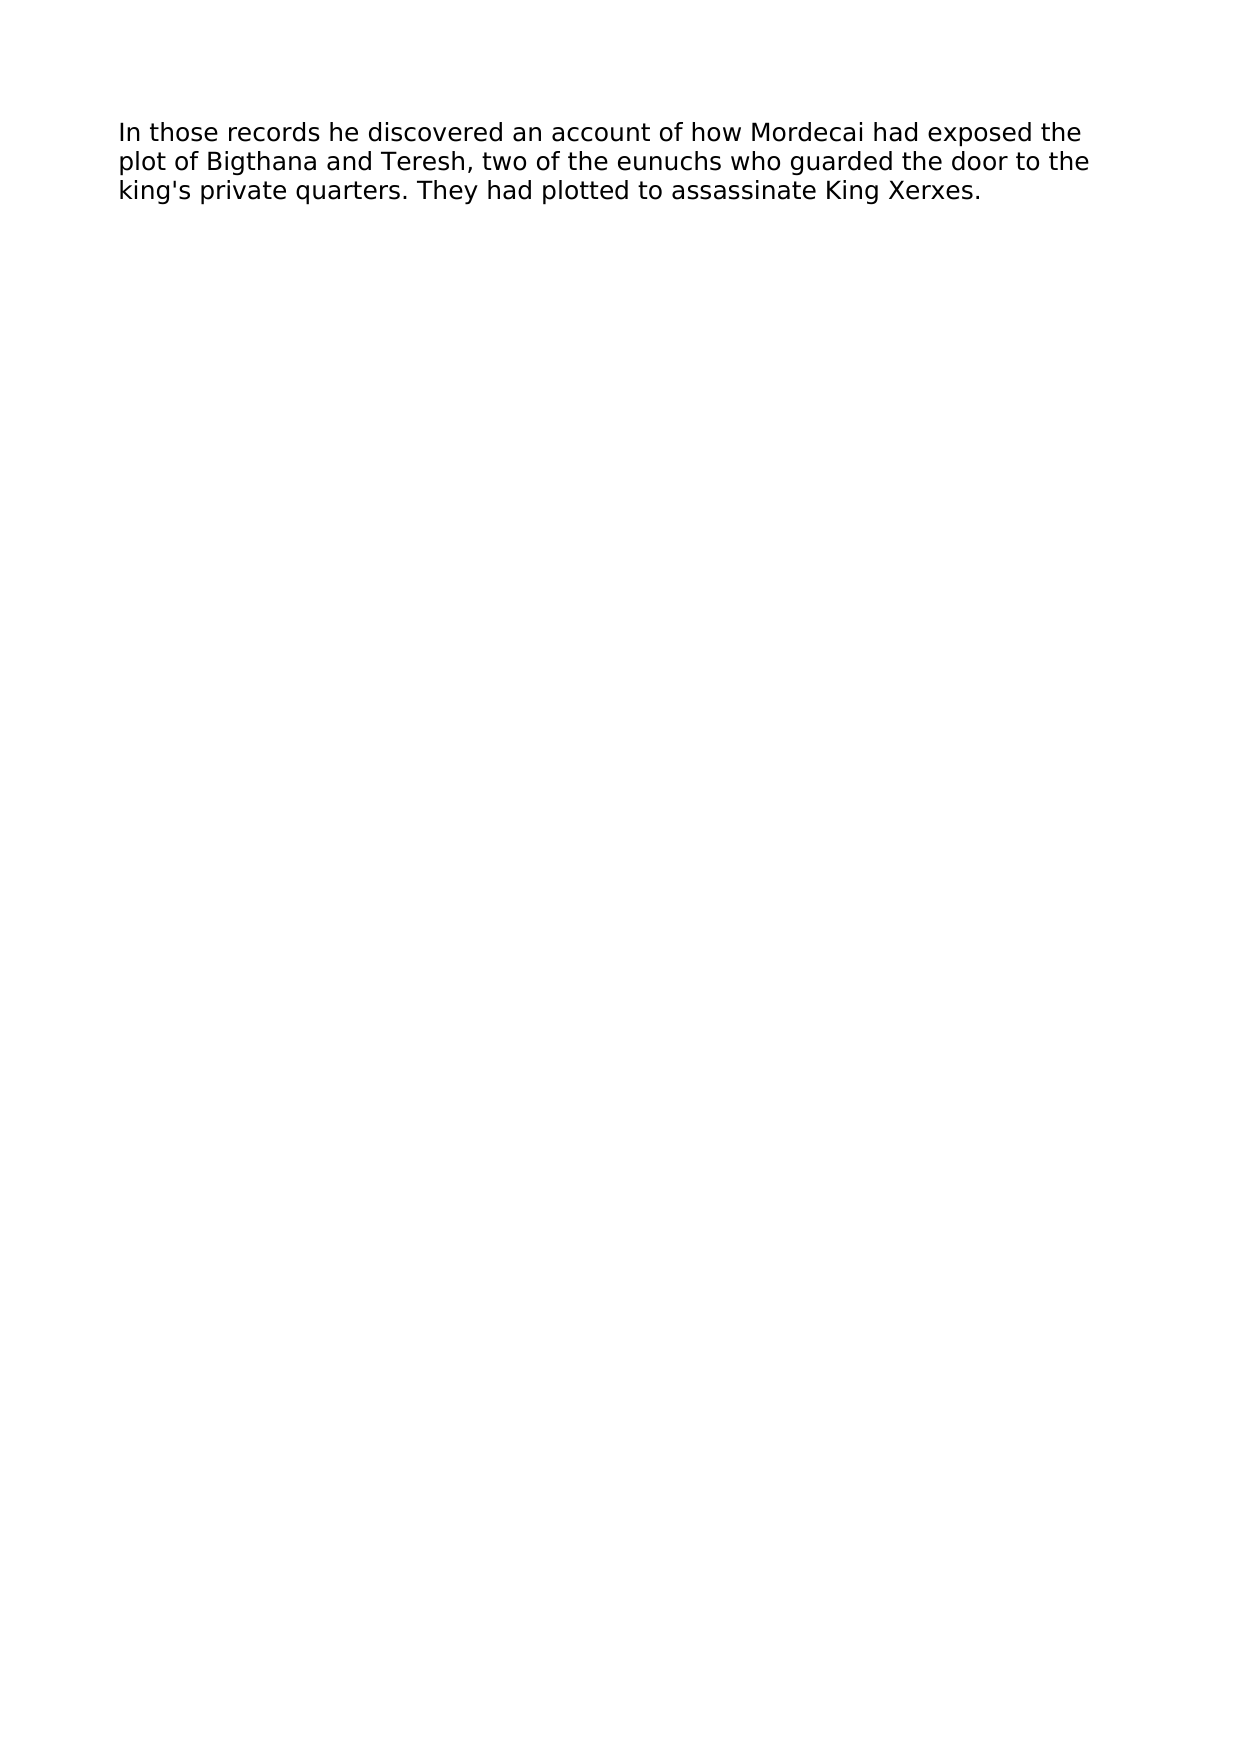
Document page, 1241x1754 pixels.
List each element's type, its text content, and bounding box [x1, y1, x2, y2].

text In those records he discovered an account of how Mordecai had exposed the plot of Bigthana and Teresh, two of the eunuchs who guarded the door to the king's private quarters. They had plotted to assassinate King Xerxes. [118, 118, 1122, 206]
